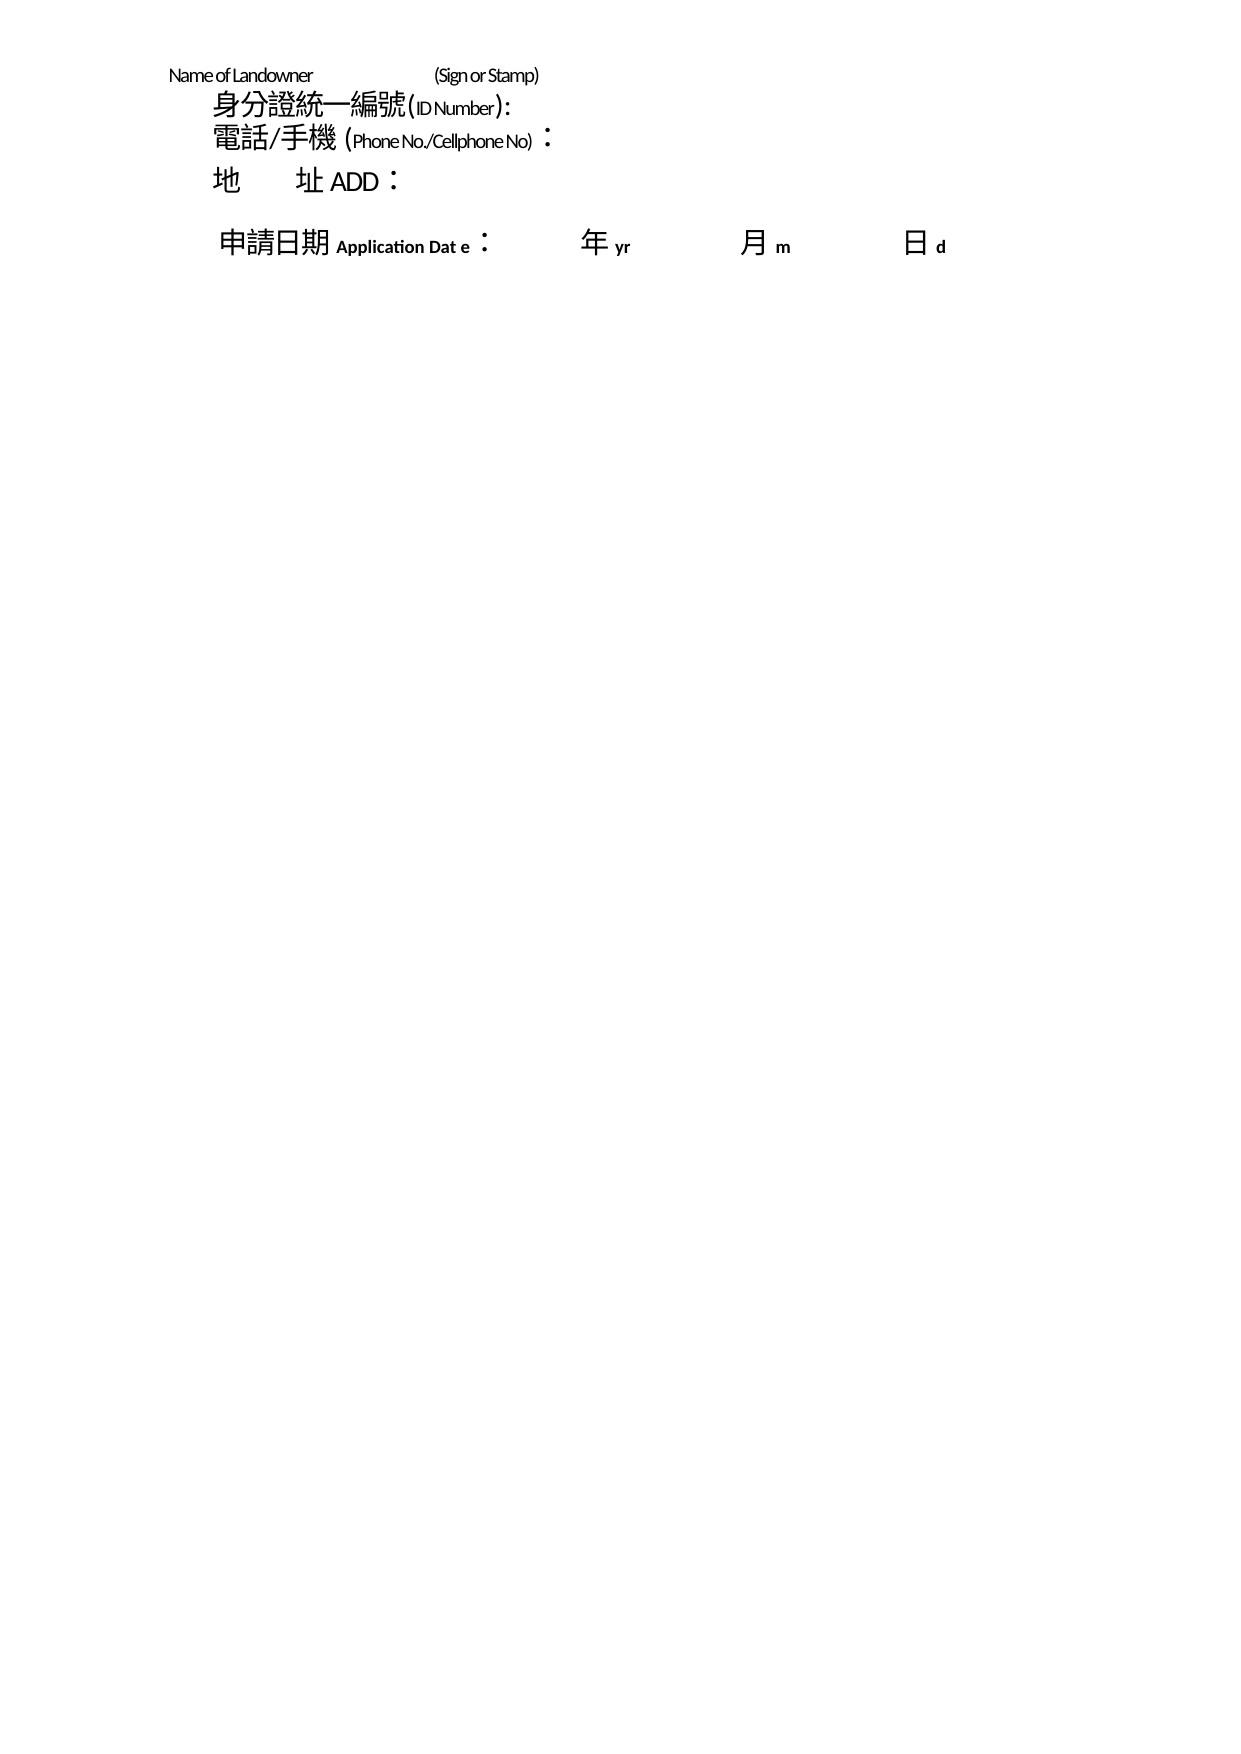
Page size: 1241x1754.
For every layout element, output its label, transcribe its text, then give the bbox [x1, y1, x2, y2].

text Name of Landowner (Sign or Stamp) [75, 59, 1165, 88]
text 身分證統一編號(ID Number): [75, 88, 1165, 122]
text 地 址ADD： [75, 155, 1165, 201]
text 申請日期Application Dat e： 年yr 月m 日d [81, 230, 1165, 259]
text 電話/手機 (Phone No./Cellphone No)： [75, 122, 1165, 155]
